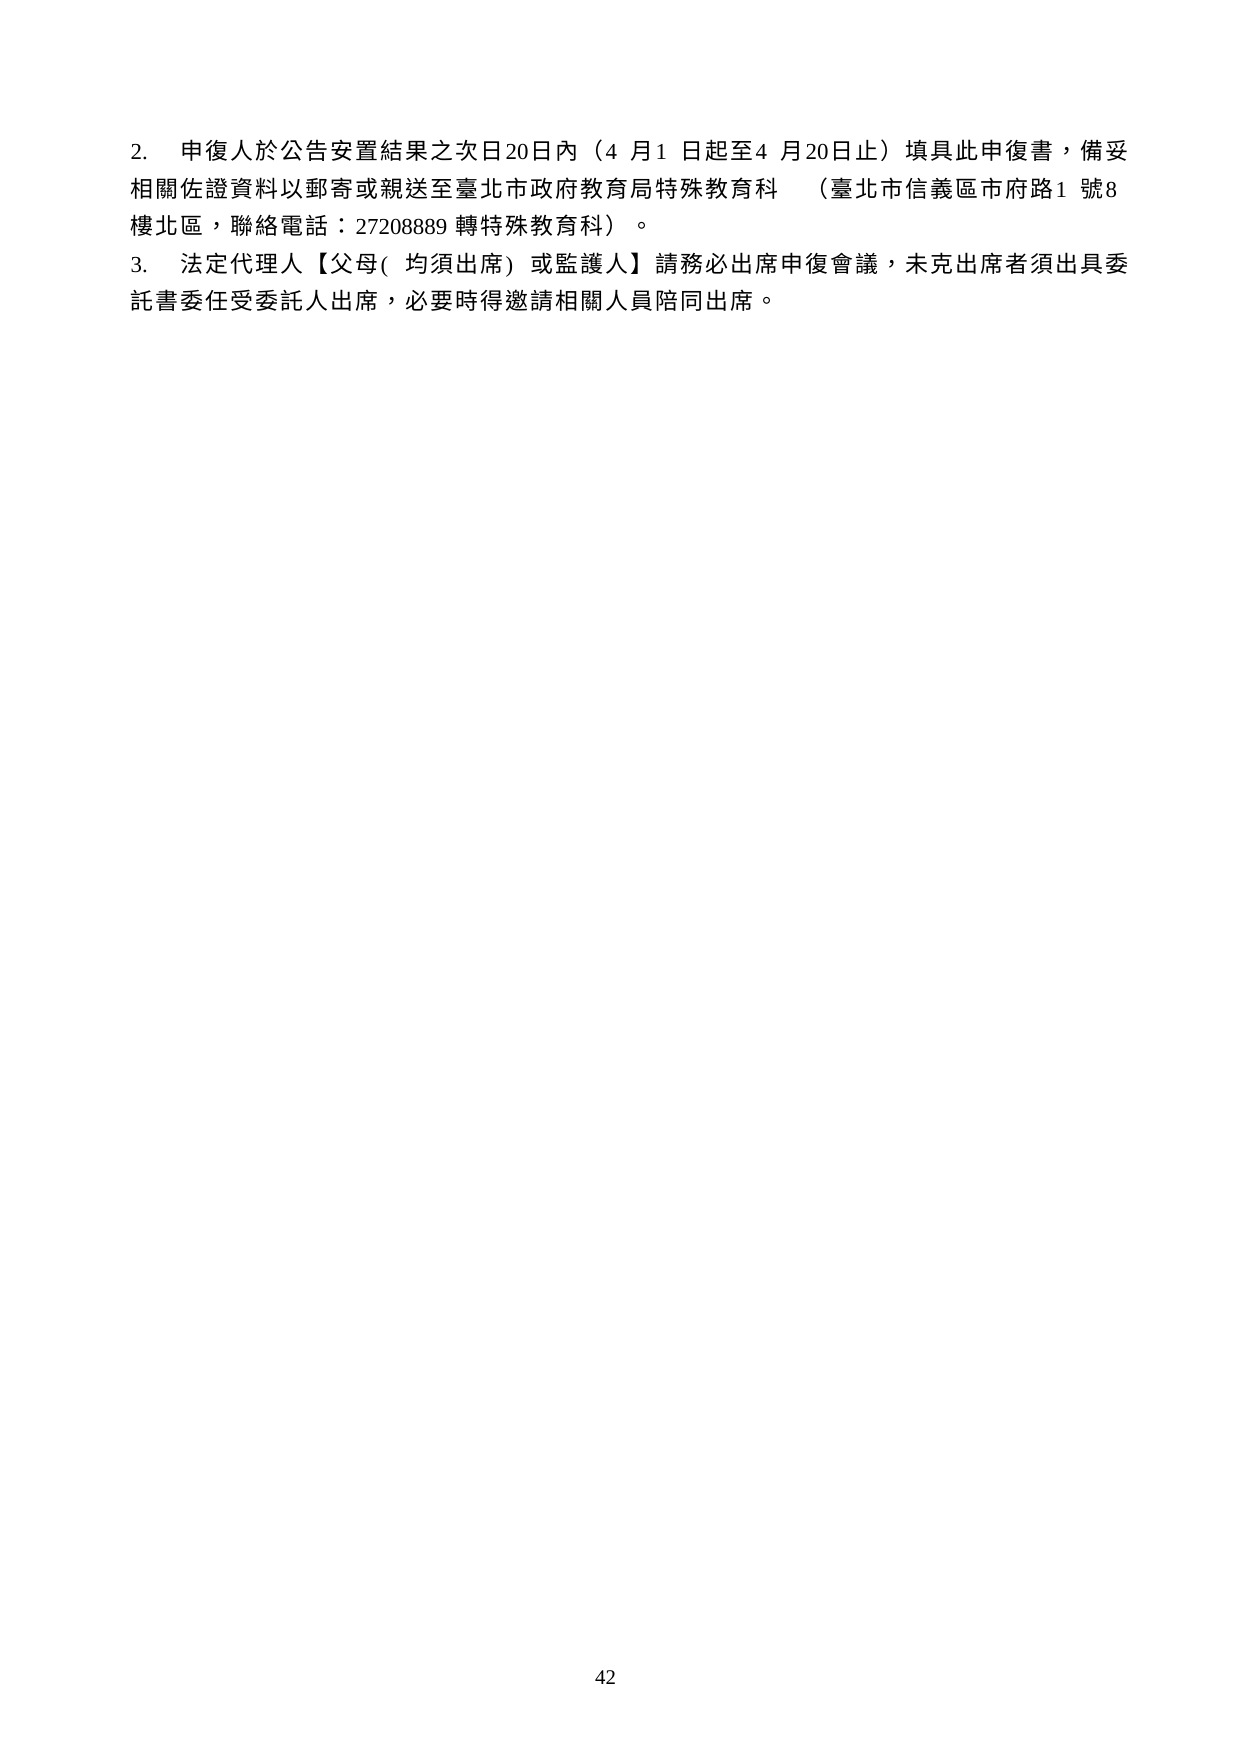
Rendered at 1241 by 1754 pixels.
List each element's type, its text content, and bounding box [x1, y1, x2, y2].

list 申復人於公告安置結果之次日20日內（4月1日起至4月20日止）填具此申復書，備妥相關佐證資料以郵寄或親送至臺北市政府教育局特殊教育科 （臺北市信義區市府路1號8樓北區，聯絡電話：27208889轉特殊教育科）。 [101, 131, 1154, 243]
list 法定代理人【父母(均須出席)或監護人】請務必出席申復會議，未克出席者須出具委託書委任受委託人出席，必要時得邀請相關人員陪同出席。 [101, 243, 1154, 318]
